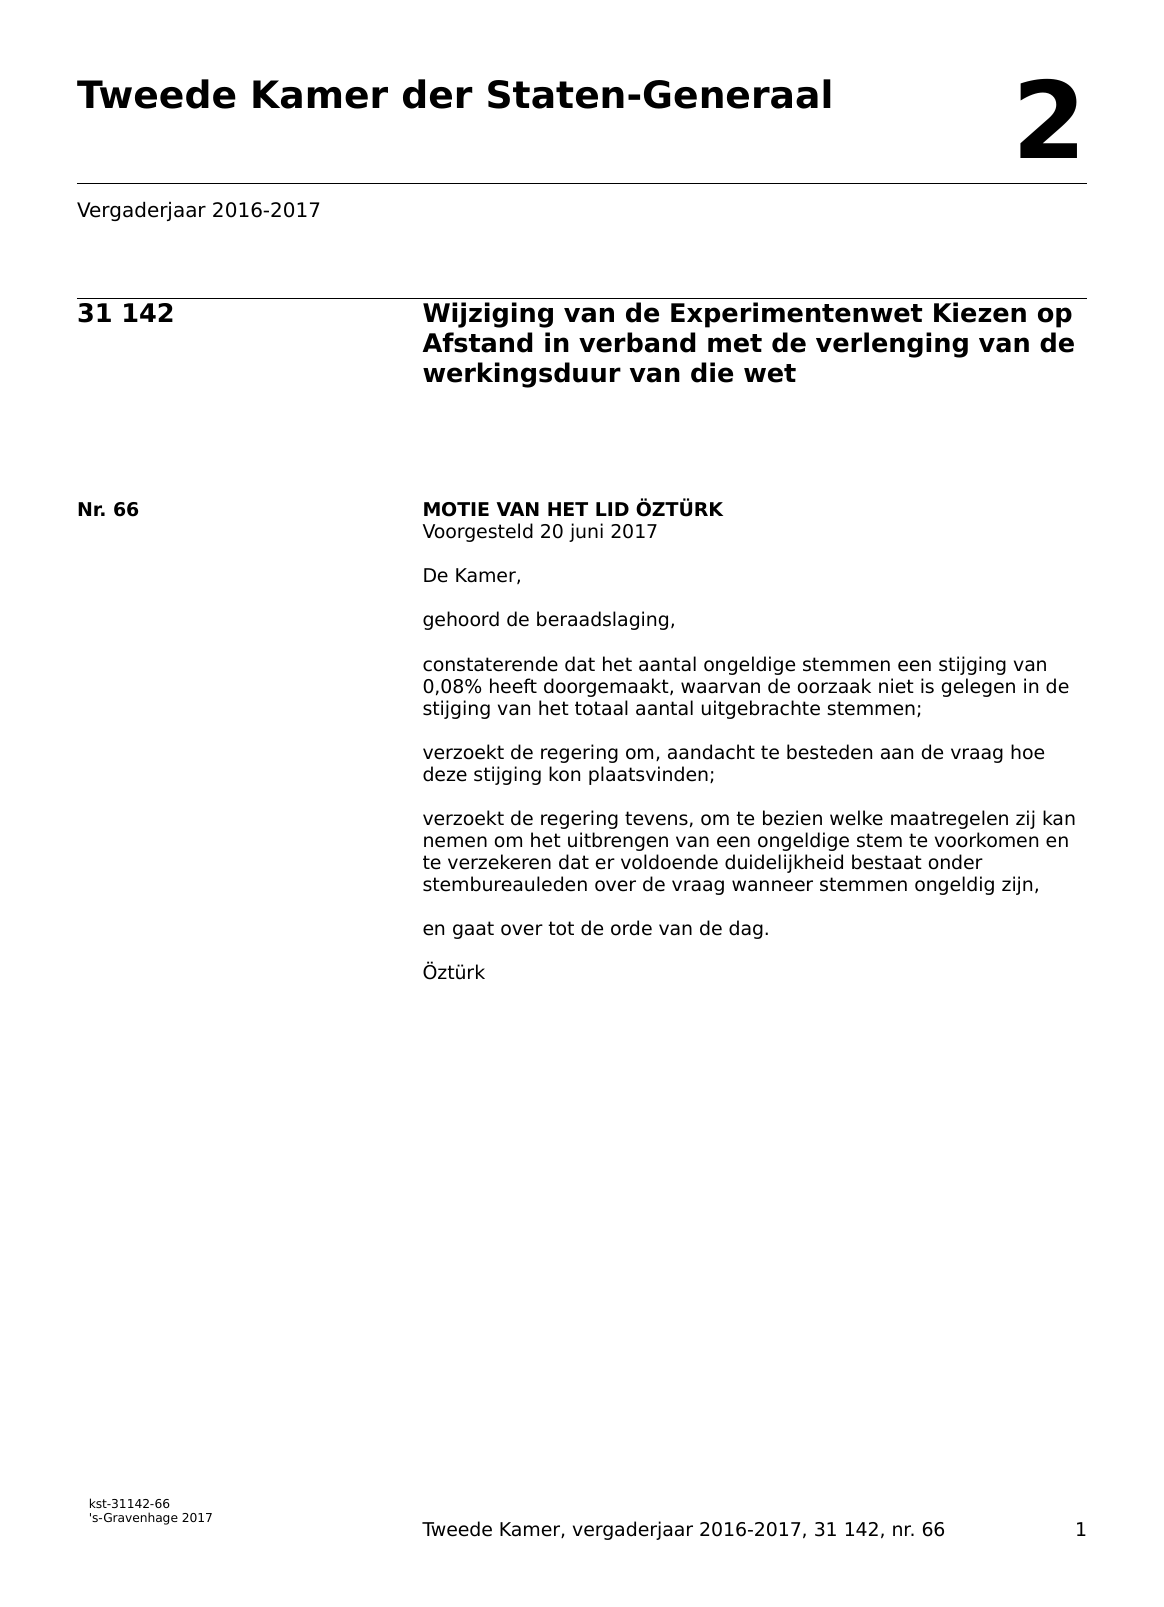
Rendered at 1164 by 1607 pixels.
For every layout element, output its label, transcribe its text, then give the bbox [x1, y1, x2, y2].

text constaterende dat het aantal ongeldige stemmen een stijging van 0,08% heeft doorgemaakt, waarvan de oorzaak niet is gelegen in de stijging van het totaal aantal uitgebrachte stemmen; [422, 653, 1087, 719]
table_header 2 [886, 59, 1087, 183]
text gehoord de beraadslaging, [422, 609, 1087, 631]
text Öztürk [422, 962, 1087, 984]
text verzoekt de regering tevens, om te bezien welke maatregelen zij kan nemen om het uitbrengen van een ongeldige stem te voorkomen en te verzekeren dat er voldoende duidelijkheid bestaat onder stembureauleden over de vraag wanneer stemmen ongeldig zijn, [422, 808, 1087, 896]
text verzoekt de regering om, aandacht te besteden aan de vraag hoe deze stijging kon plaatsvinden; [422, 742, 1087, 786]
subtitle 31 142 Wijziging van de Experimentenwet Kiezen op Afstand in verband met de verlenging van de werkingsduur van die wet [77, 299, 1087, 388]
table_header Tweede Kamer der Staten-Generaal [77, 59, 886, 183]
subtitle Nr. 66 MOTIE VAN HET LID ÖZTÜRK [77, 499, 1087, 521]
table_cell Vergaderjaar 2016-2017 [77, 184, 1087, 298]
text kst-31142-66 [88, 1497, 323, 1511]
text De Kamer, [422, 565, 1087, 587]
text Voorgesteld 20 juni 2017 [422, 521, 1087, 543]
text en gaat over tot de orde van de dag. [422, 918, 1087, 940]
text 's-Gravenhage 2017 [88, 1511, 323, 1525]
